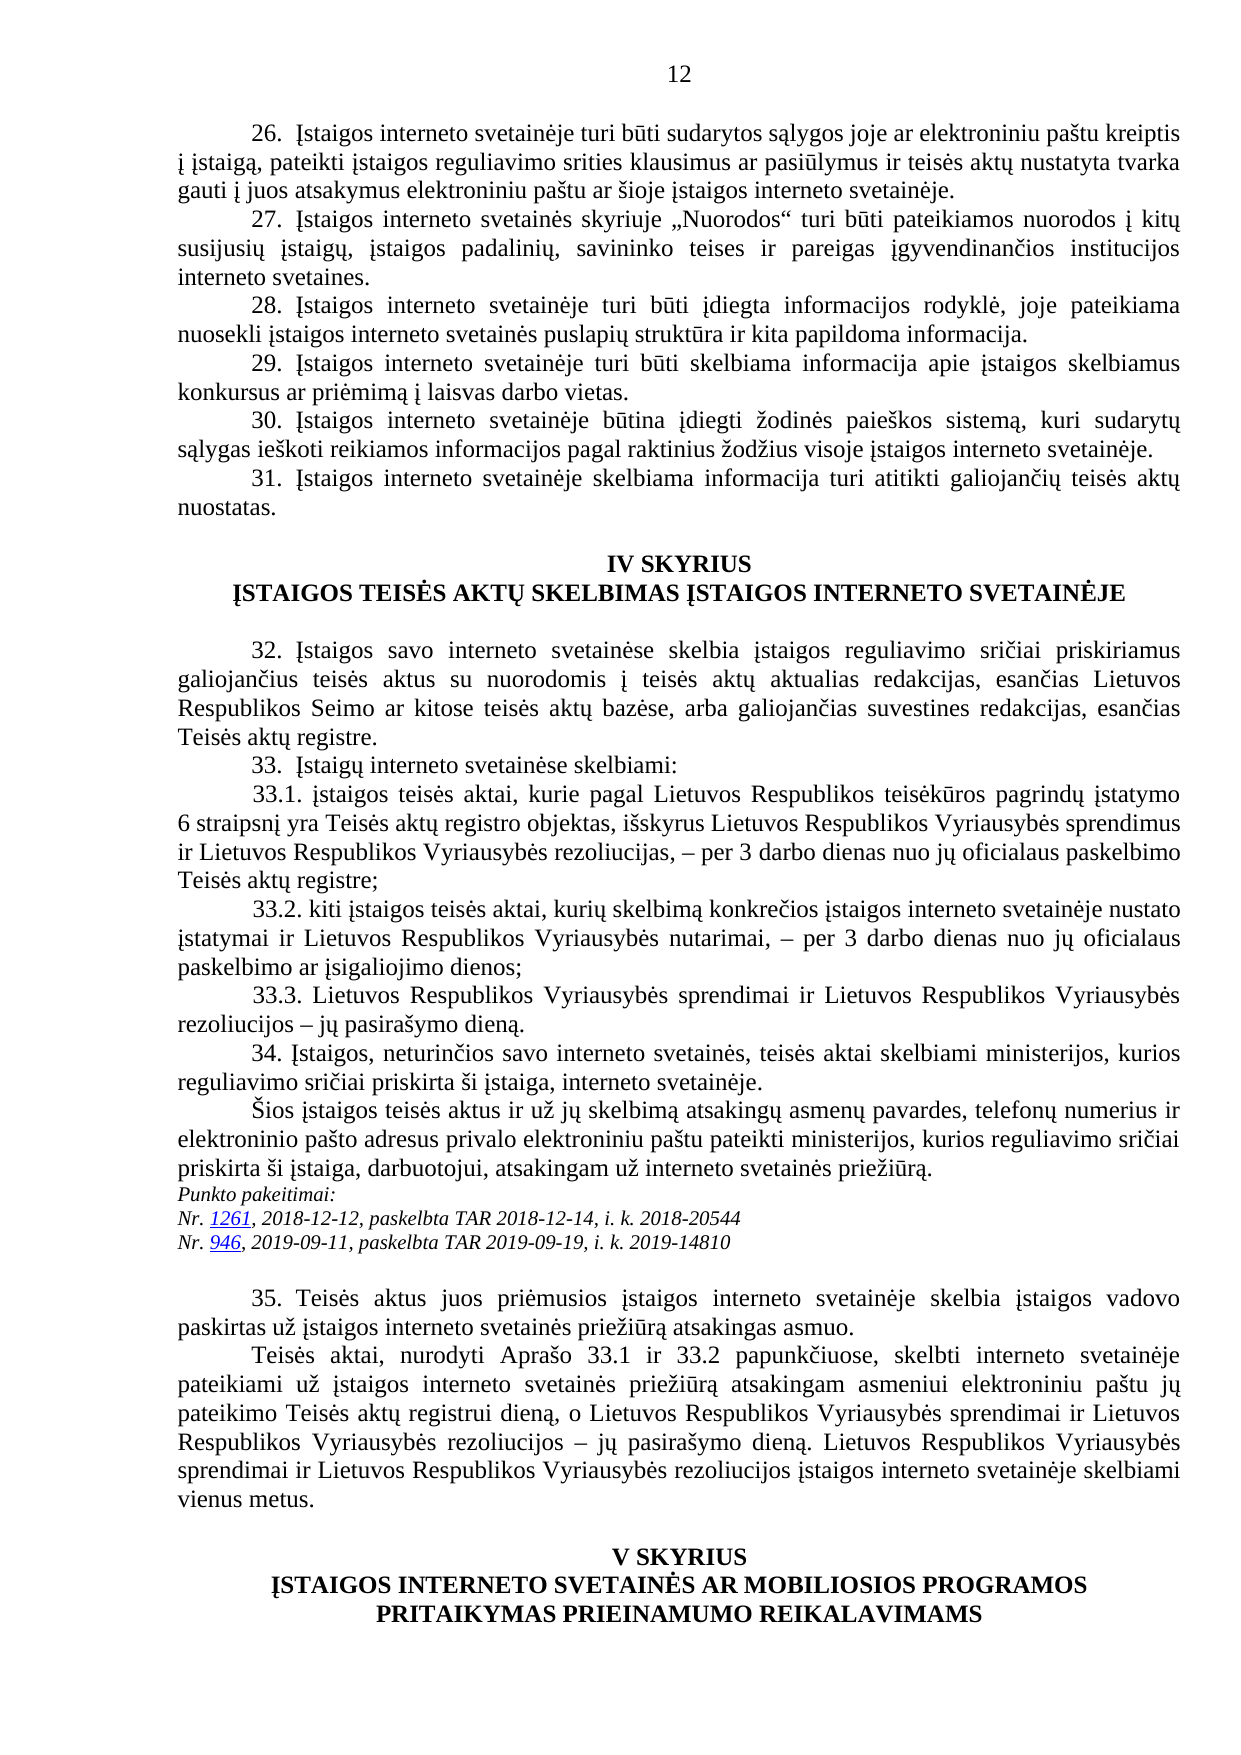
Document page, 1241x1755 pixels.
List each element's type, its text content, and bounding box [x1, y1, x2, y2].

text ĮSTAIGOS INTERNETO SVETAINĖS AR MOBILIOSIOS PROGRAMOS PRITAIKYMAS PRIEINAMUMO REIKALAVIMAMS [177, 1570, 1181, 1628]
text V SKYRIUS [177, 1542, 1181, 1570]
text 31. Įstaigos interneto svetainėje skelbiama informacija turi atitikti galiojančių teisės aktų nuostatas. [177, 463, 1181, 521]
text IV SKYRIUS [177, 549, 1181, 578]
text 28. Įstaigos interneto svetainėje turi būti įdiegta informacijos rodyklė, joje pateikiama nuosekli įstaigos interneto svetainės puslapių struktūra ir kita papildoma informacija. [177, 291, 1181, 348]
text 33. Įstaigų interneto svetainėse skelbiami: [177, 751, 1181, 779]
text 35. Teisės aktus juos priėmusios įstaigos interneto svetainėje skelbia įstaigos vadovo paskirtas už įstaigos interneto svetainės priežiūrą atsakingas asmuo. [177, 1283, 1181, 1340]
text 29. Įstaigos interneto svetainėje turi būti skelbiama informacija apie įstaigos skelbiamus konkursus ar priėmimą į laisvas darbo vietas. [177, 348, 1181, 406]
text Nr. 946, 2019-09-11, paskelbta TAR 2019-09-19, i. k. 2019-14810 [177, 1230, 1181, 1254]
text ĮSTAIGOS TEISĖS AKTŲ SKELBIMAS ĮSTAIGOS INTERNETO SVETAINĖJE [177, 578, 1181, 607]
text 34. Įstaigos, neturinčios savo interneto svetainės, teisės aktai skelbiami ministerijos, kurios reguliavimo sričiai priskirta ši įstaiga, interneto svetainėje. [177, 1038, 1181, 1096]
text 33.3. Lietuvos Respublikos Vyriausybės sprendimai ir Lietuvos Respublikos Vyriausybės rezoliucijos – jų pasirašymo dieną. [177, 981, 1181, 1038]
text 33.2. kiti įstaigos teisės aktai, kurių skelbimą konkrečios įstaigos interneto svetainėje nustato įstatymai ir Lietuvos Respublikos Vyriausybės nutarimai, – per 3 darbo dienas nuo jų oficialaus paskelbimo ar įsigaliojimo dienos; [177, 894, 1181, 981]
text 26. Įstaigos interneto svetainėje turi būti sudarytos sąlygos joje ar elektroniniu paštu kreiptis į įstaigą, pateikti įstaigos reguliavimo srities klausimus ar pasiūlymus ir teisės aktų nustatyta tvarka gauti į juos atsakymus elektroniniu paštu ar šioje įstaigos interneto svetainėje. [177, 118, 1181, 204]
text 27. Įstaigos interneto svetainės skyriuje „Nuorodos“ turi būti pateikiamos nuorodos į kitų susijusių įstaigų, įstaigos padalinių, savininko teises ir pareigas įgyvendinančios institucijos interneto svetaines. [177, 204, 1181, 291]
text Šios įstaigos teisės aktus ir už jų skelbimą atsakingų asmenų pavardes, telefonų numerius ir elektroninio pašto adresus privalo elektroniniu paštu pateikti ministerijos, kurios reguliavimo sričiai priskirta ši įstaiga, darbuotojui, atsakingam už interneto svetainės priežiūrą. [177, 1096, 1181, 1182]
text 32. Įstaigos savo interneto svetainėse skelbia įstaigos reguliavimo sričiai priskiriamus galiojančius teisės aktus su nuorodomis į teisės aktų aktualias redakcijas, esančias Lietuvos Respublikos Seimo ar kitose teisės aktų bazėse, arba galiojančias suvestines redakcijas, esančias Teisės aktų registre. [177, 636, 1181, 751]
text Teisės aktai, nurodyti Aprašo 33.1 ir 33.2 papunkčiuose, skelbti interneto svetainėje pateikiami už įstaigos interneto svetainės priežiūrą atsakingam asmeniui elektroniniu paštu jų pateikimo Teisės aktų registrui dieną, o Lietuvos Respublikos Vyriausybės sprendimai ir Lietuvos Respublikos Vyriausybės rezoliucijos – jų pasirašymo dieną. Lietuvos Respublikos Vyriausybės sprendimai ir Lietuvos Respublikos Vyriausybės rezoliucijos įstaigos interneto svetainėje skelbiami vienus metus. [177, 1340, 1181, 1513]
text Punkto pakeitimai: [177, 1182, 1181, 1206]
text 30. Įstaigos interneto svetainėje būtina įdiegti žodinės paieškos sistemą, kuri sudarytų sąlygas ieškoti reikiamos informacijos pagal raktinius žodžius visoje įstaigos interneto svetainėje. [177, 406, 1181, 463]
text Nr. 1261, 2018-12-12, paskelbta TAR 2018-12-14, i. k. 2018-20544 [177, 1206, 1181, 1230]
text 33.1. įstaigos teisės aktai, kurie pagal Lietuvos Respublikos teisėkūros pagrindų įstatymo 6 straipsnį yra Teisės aktų registro objektas, išskyrus Lietuvos Respublikos Vyriausybės sprendimus ir Lietuvos Respublikos Vyriausybės rezoliucijas, – per 3 darbo dienas nuo jų oficialaus paskelbimo Teisės aktų registre; [177, 779, 1181, 894]
